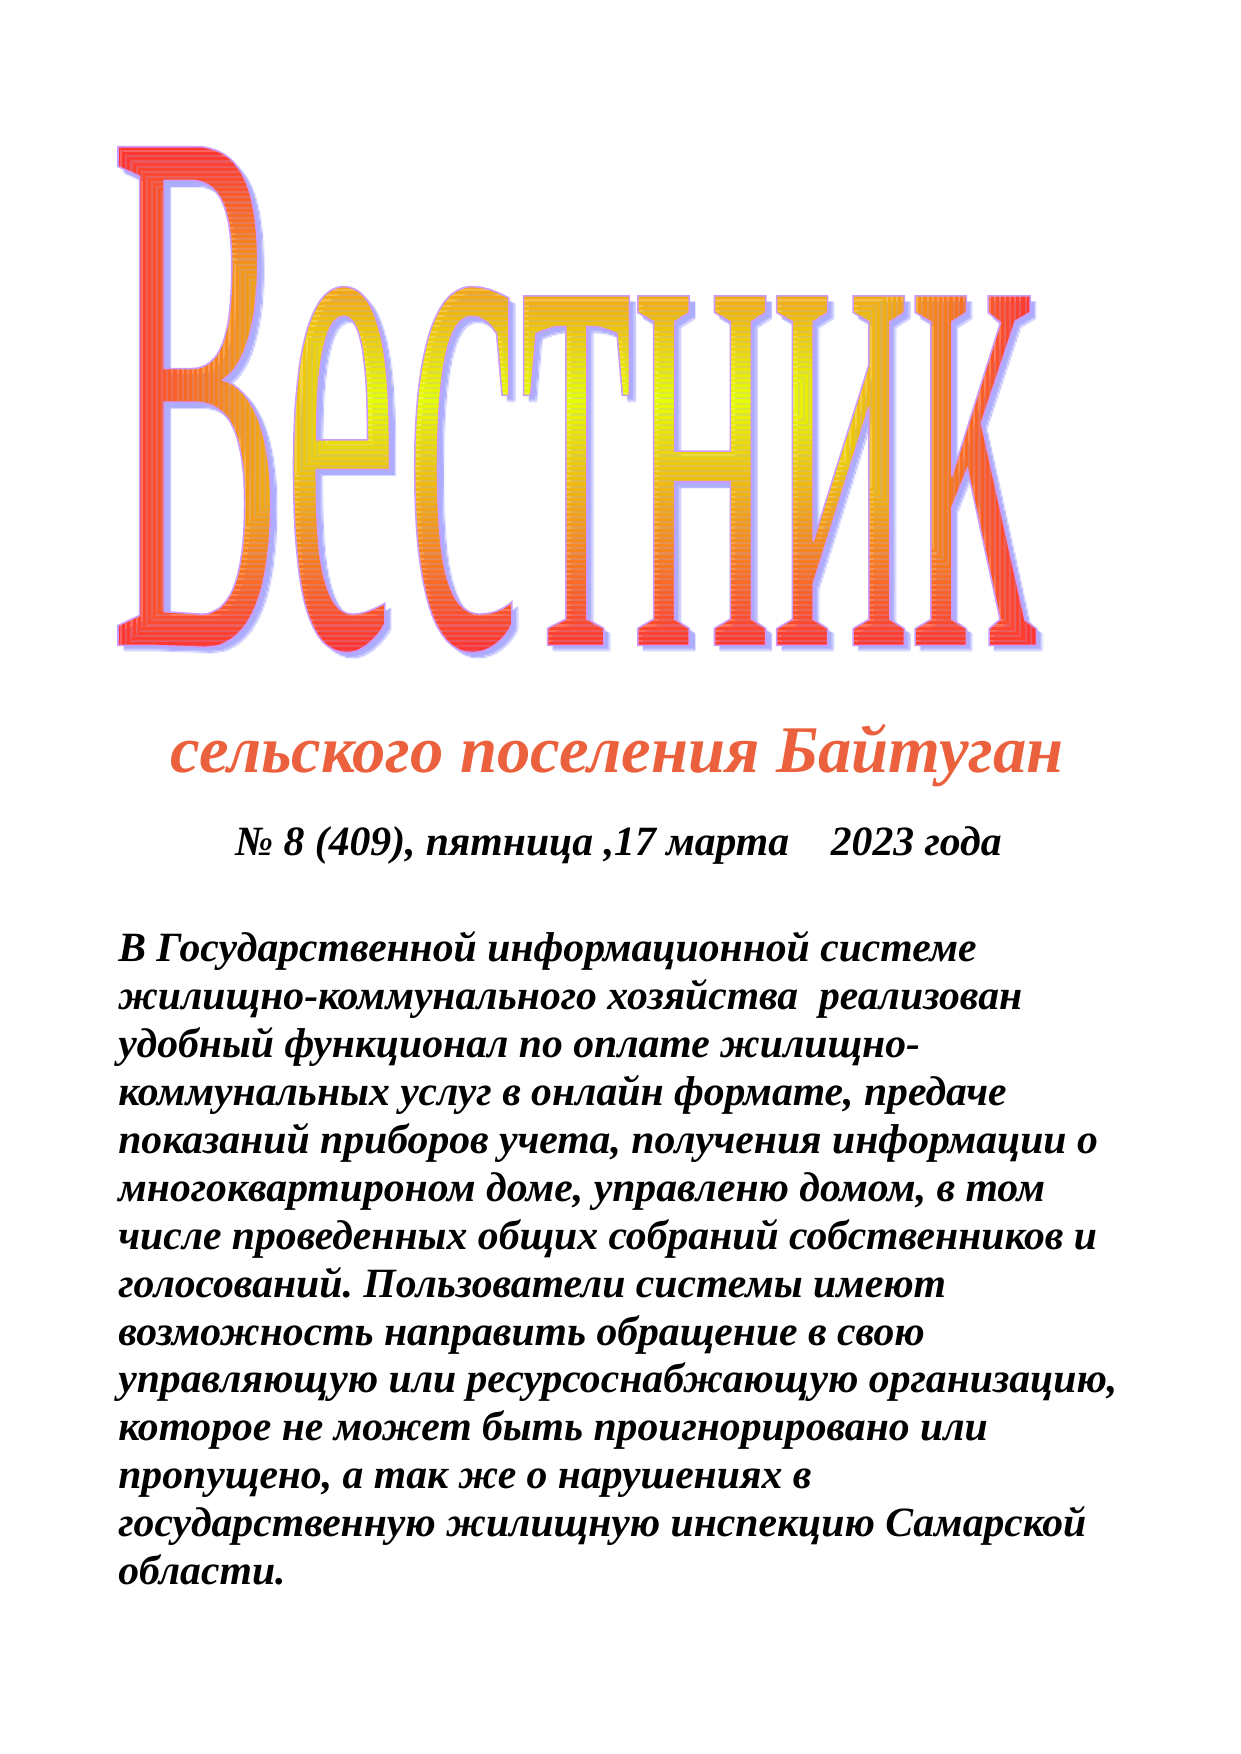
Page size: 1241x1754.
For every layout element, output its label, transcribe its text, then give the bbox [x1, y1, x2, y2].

text В Государственной информационной системе жилищно-коммунального хозяйства реализован удобный функционал по оплате жилищно-коммунальных услуг в онлайн формате, предаче показаний приборов учета, получения информации о многоквартироном доме, управленю домом, в том числе проведенных общих собраний собственников и голосований. Пользователи системы имеют возможность направить обращение в свою управляющую или ресурсоснабжающую организацию, которое не может быть проигнорировано или пропущено, а так же о нарушениях в государственную жилищную инспекцию Самарской области. [118, 923, 1122, 1593]
text № 8 (409), пятница ,17 марта 2023 года [118, 816, 1122, 864]
text сельского поселения Байтуган [118, 711, 1122, 787]
